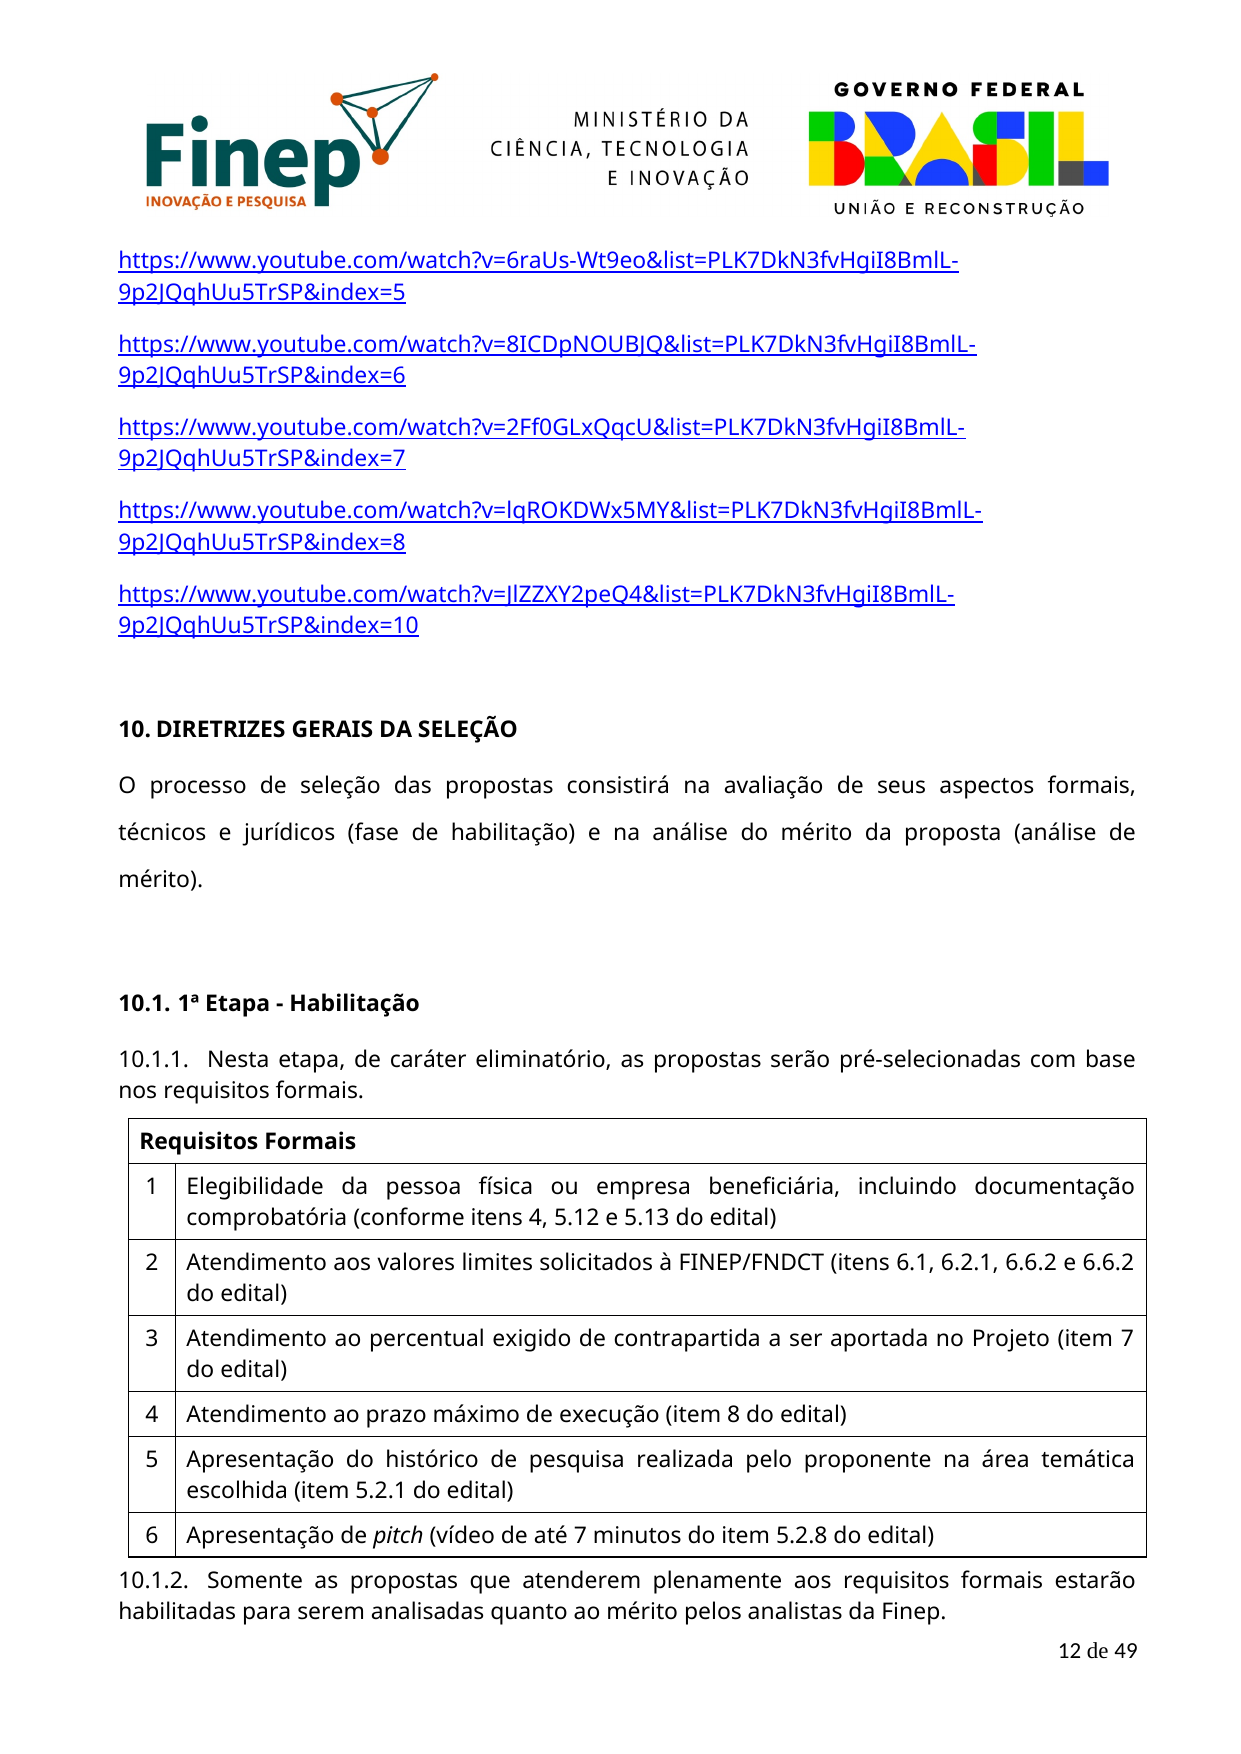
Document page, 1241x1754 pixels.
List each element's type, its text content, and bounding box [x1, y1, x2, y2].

table_cell Apresentação de pitch (vídeo de até 7 minutos do item 5.2.8 do edital) [176, 1513, 1146, 1556]
text https://www.youtube.com/watch?v=JlZZXY2peQ4&list=PLK7DkN3fvHgiI8BmlL-9p2JQqhUu5TrSP&index=10 [118, 578, 1137, 640]
table_cell Apresentação do histórico de pesquisa realizada pelo proponente na área temática escolhida (item 5.2.1 do edital) [176, 1437, 1146, 1512]
table_cell 3 [129, 1316, 175, 1391]
table_cell Atendimento ao prazo máximo de execução (item 8 do edital) [176, 1392, 1146, 1436]
table_header Requisitos Formais [129, 1119, 1146, 1163]
table_cell 6 [129, 1513, 175, 1556]
text https://www.youtube.com/watch?v=lqROKDWx5MY&list=PLK7DkN3fvHgiI8BmlL-9p2JQqhUu5TrSP&index=8 [118, 494, 1137, 557]
list Nesta etapa, de caráter eliminatório, as propostas serão pré-selecionadas com base nos requisitos formais. [118, 1043, 1137, 1105]
text https://www.youtube.com/watch?v=2Ff0GLxQqcU&list=PLK7DkN3fvHgiI8BmlL-9p2JQqhUu5TrSP&index=7 [118, 411, 1137, 473]
table_cell Atendimento ao percentual exigido de contrapartida a ser aportada no Projeto (item 7 do edital) [176, 1316, 1146, 1391]
list 1ª Etapa - Habilitação [118, 987, 1137, 1018]
list Somente as propostas que atenderem plenamente aos requisitos formais estarão habilitadas para serem analisadas quanto ao mérito pelos analistas da Finep. [118, 1564, 1137, 1626]
table_cell 5 [129, 1437, 175, 1512]
text https://www.youtube.com/watch?v=6raUs-Wt9eo&list=PLK7DkN3fvHgiI8BmlL-9p2JQqhUu5TrSP&index=5 [118, 244, 1137, 307]
table_cell Elegibilidade da pessoa física ou empresa beneficiária, incluindo documentação comprobatória (conforme itens 4, 5.12 e 5.13 do edital) [176, 1164, 1146, 1239]
list DIRETRIZES GERAIS DA SELEÇÃO [118, 713, 1137, 744]
text https://www.youtube.com/watch?v=8ICDpNOUBJQ&list=PLK7DkN3fvHgiI8BmlL-9p2JQqhUu5TrSP&index=6 [118, 328, 1137, 390]
text O processo de seleção das propostas consistirá na avaliação de seus aspectos formais, técnicos e jurídicos (fase de habilitação) e na análise do mérito da proposta (análise de mérito). [118, 769, 1137, 894]
table_cell 4 [129, 1392, 175, 1436]
table_cell 2 [129, 1240, 175, 1315]
table_cell Atendimento aos valores limites solicitados à FINEP/FNDCT (itens 6.1, 6.2.1, 6.6.2 e 6.6.2 do edital) [176, 1240, 1146, 1315]
table_cell 1 [129, 1164, 175, 1239]
